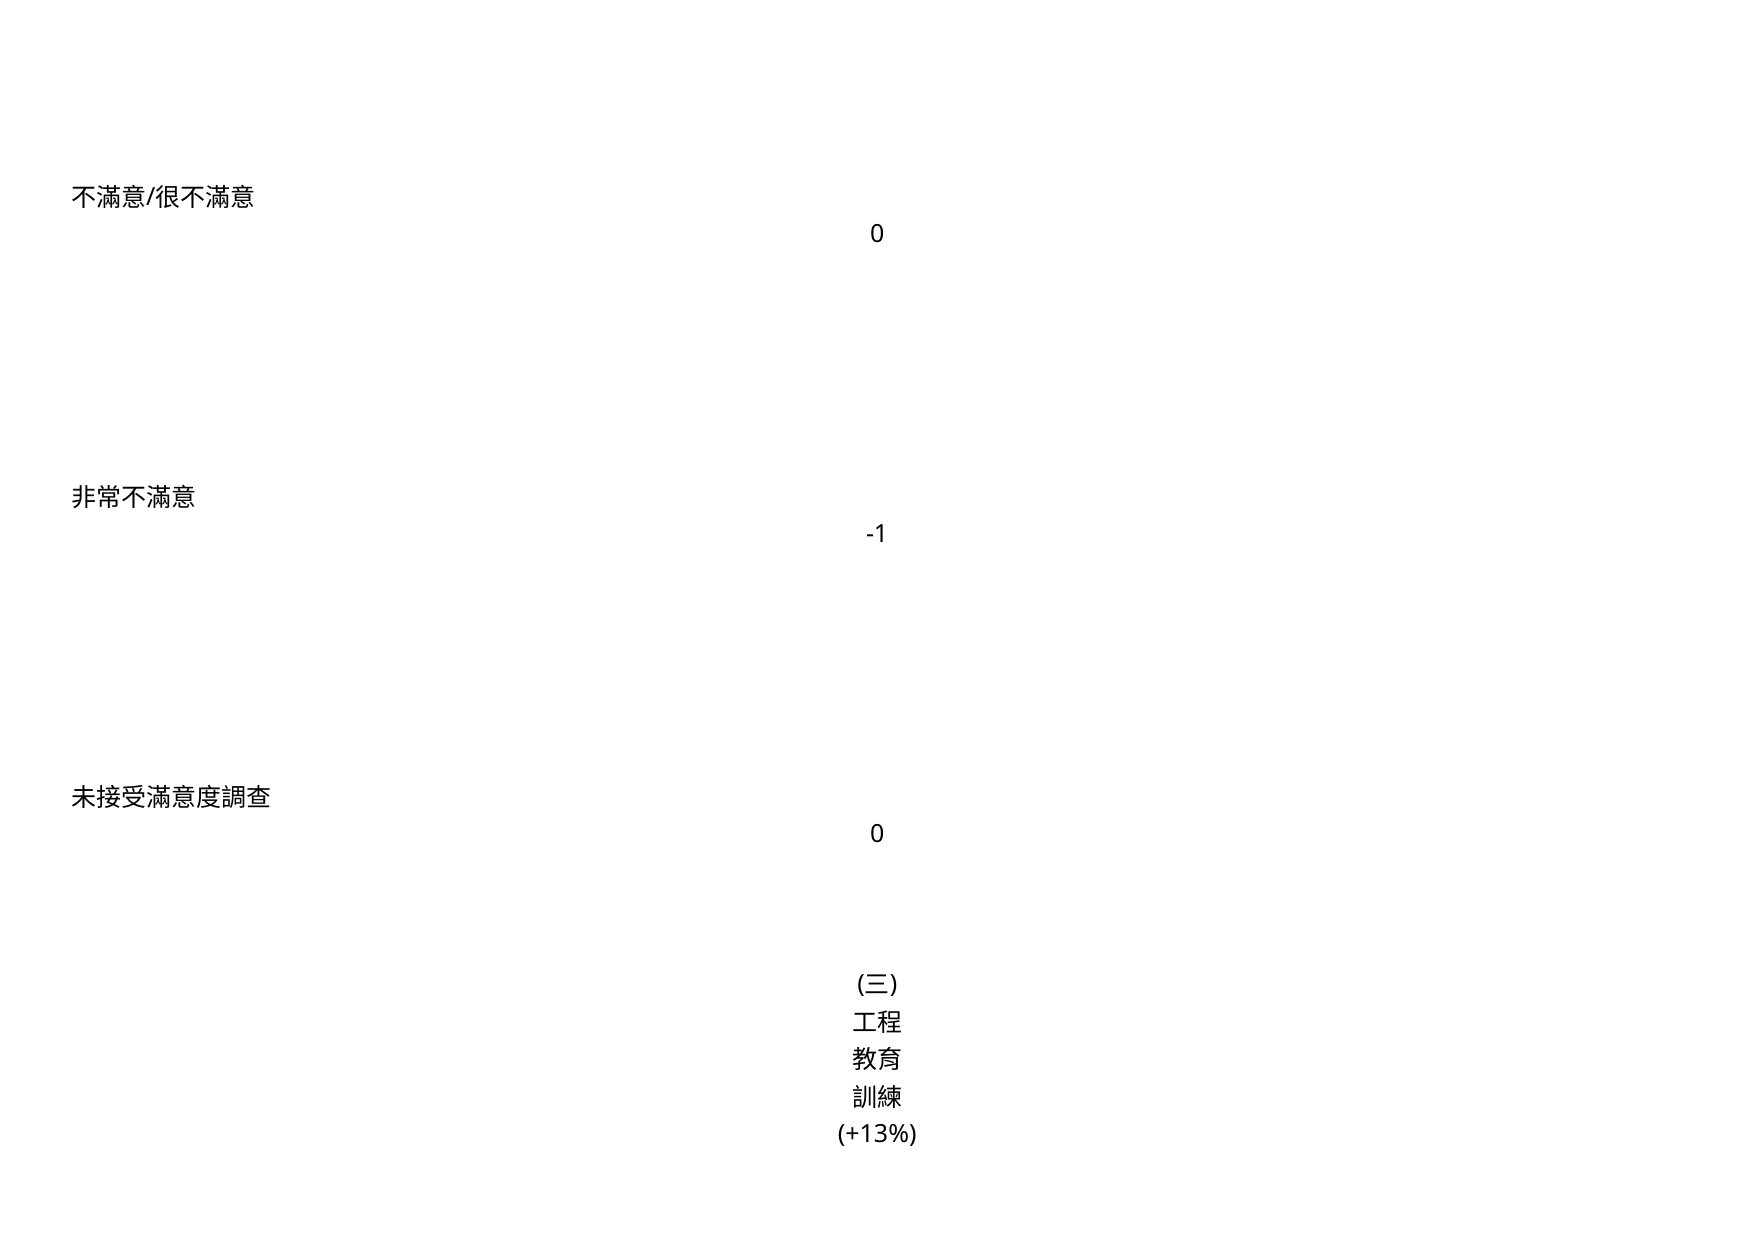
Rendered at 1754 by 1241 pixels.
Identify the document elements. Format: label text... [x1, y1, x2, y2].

text 0 [71, 208, 1683, 245]
text 工程 [71, 995, 1683, 1033]
text 未接受滿意度調查 [71, 770, 1683, 808]
text 0 [71, 808, 1683, 845]
text (三) [71, 958, 1683, 995]
text (+13%) [71, 1108, 1683, 1145]
text 非常不滿意 [71, 470, 1683, 508]
text 教育 [71, 1033, 1683, 1070]
text -1 [71, 508, 1683, 545]
text 訓練 [71, 1070, 1683, 1108]
text 不滿意/很不滿意 [71, 170, 1683, 208]
